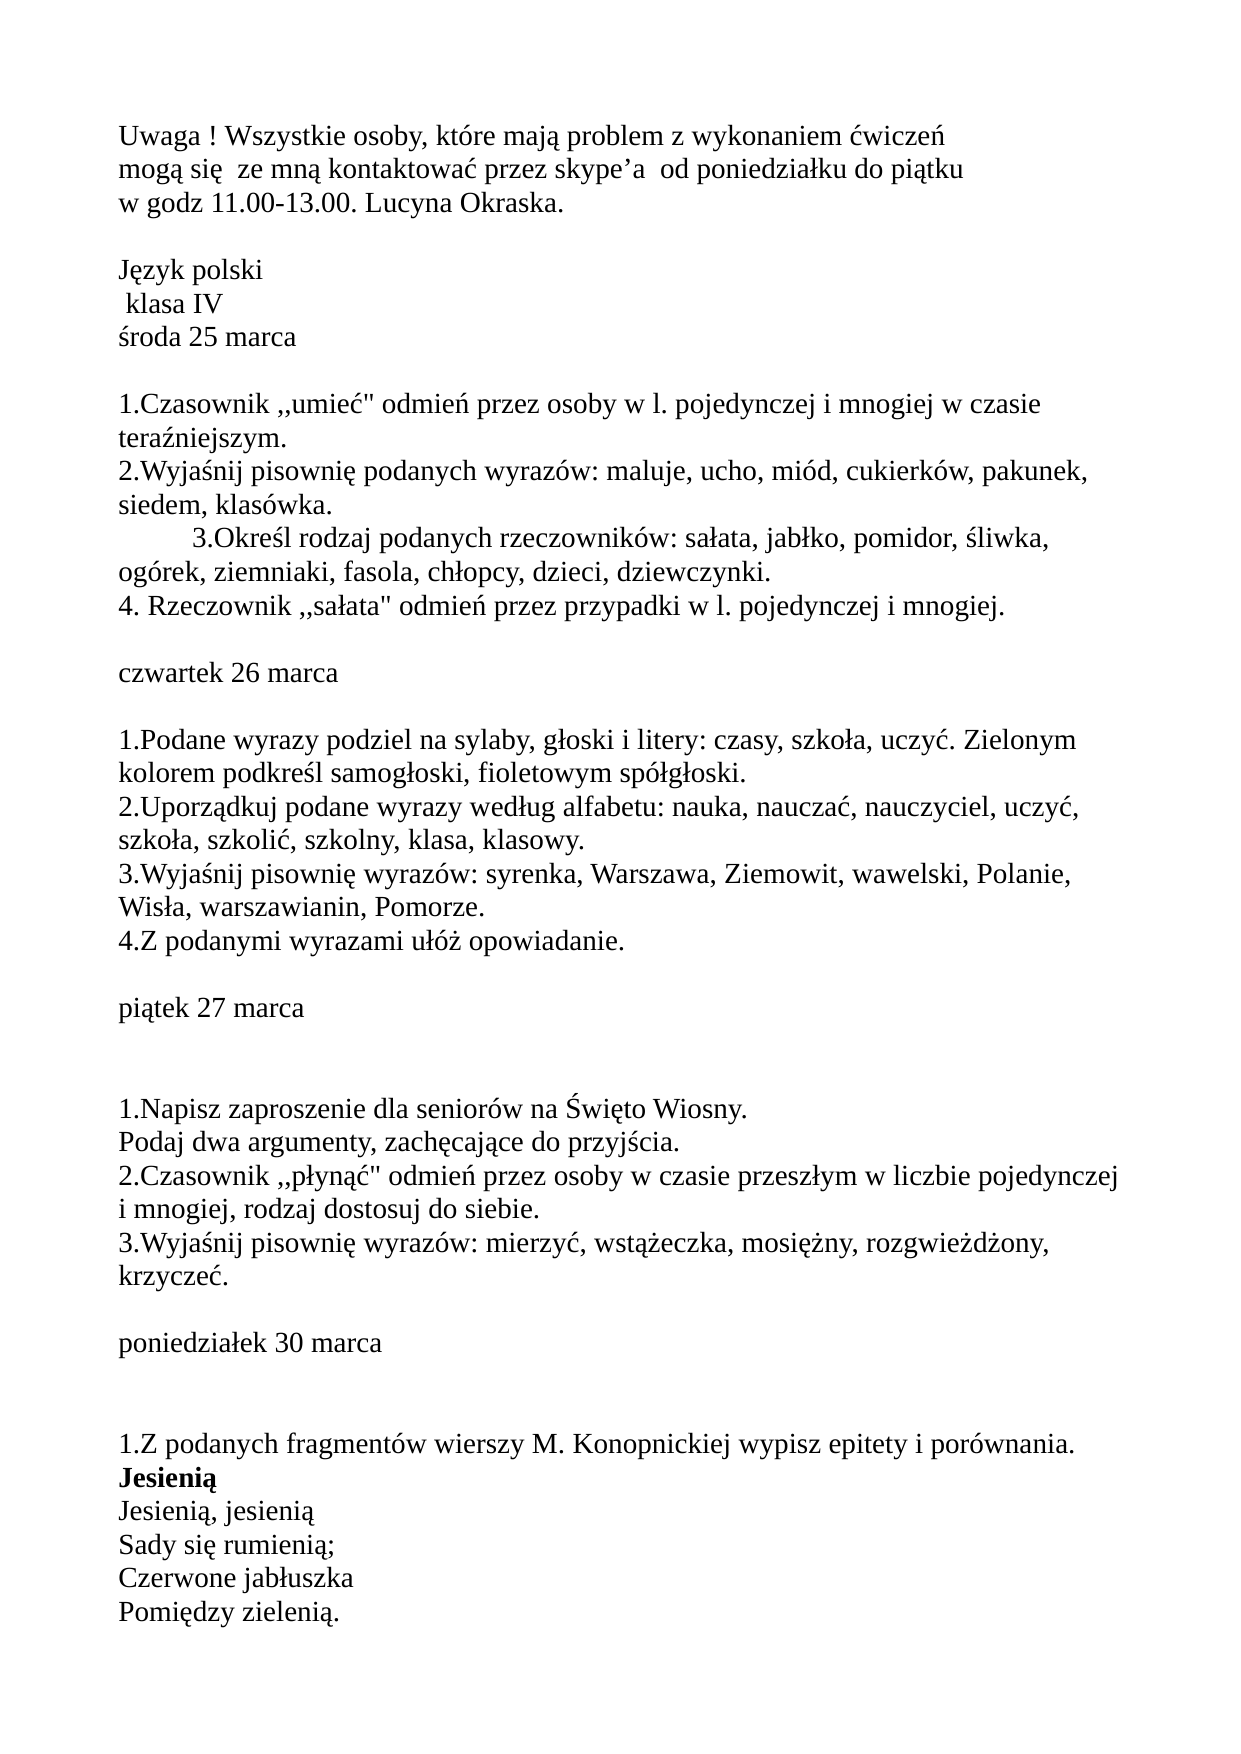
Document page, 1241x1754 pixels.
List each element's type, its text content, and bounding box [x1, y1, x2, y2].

text 1.Napisz zaproszenie dla seniorów na Święto Wiosny. [118, 1091, 1122, 1124]
text poniedziałek 30 marca [118, 1326, 1122, 1359]
text 4.Z podanymi wyrazami ułóż opowiadanie. [118, 923, 1122, 957]
text 4. Rzeczownik ,,sałata" odmień przez przypadki w l. pojedynczej i mnogiej. [118, 588, 1122, 621]
text 2.Czasownik ,,płynąć" odmień przez osoby w czasie przeszłym w liczbie pojedynczej i mnogiej, rodzaj dostosuj do siebie. [118, 1158, 1122, 1225]
text Jesienią Jesienią, jesienią Sady się rumienią; Czerwone jabłuszka Pomiędzy zielenią. [118, 1460, 1122, 1627]
text w godz 11.00-13.00. Lucyna Okraska. [118, 185, 1122, 219]
text mogą się ze mną kontaktować przez skype’a od poniedziałku do piątku [118, 152, 1122, 185]
text czwartek 26 marca [118, 655, 1122, 688]
text piątek 27 marca [118, 990, 1122, 1024]
text Uwaga ! Wszystkie osoby, które mają problem z wykonaniem ćwiczeń [118, 118, 1122, 152]
text środa 25 marca [118, 319, 1122, 353]
text 3.Określ rodzaj podanych rzeczowników: sałata, jabłko, pomidor, śliwka, ogórek, ziemniaki, fasola, chłopcy, dzieci, dziewczynki. [118, 521, 1122, 588]
text 1.Czasownik ,,umieć" odmień przez osoby w l. pojedynczej i mnogiej w czasie teraźniejszym. [118, 386, 1122, 453]
text Język polski [118, 252, 1122, 286]
text 1.Z podanych fragmentów wierszy M. Konopnickiej wypisz epitety i porównania. [118, 1426, 1122, 1460]
text klasa IV [118, 286, 1122, 319]
text 3.Wyjaśnij pisownię wyrazów: syrenka, Warszawa, Ziemowit, wawelski, Polanie, Wisła, warszawianin, Pomorze. [118, 856, 1122, 923]
text 1.Podane wyrazy podziel na sylaby, głoski i litery: czasy, szkoła, uczyć. Zielonym kolorem podkreśl samogłoski, fioletowym spółgłoski. [118, 722, 1122, 789]
text 3.Wyjaśnij pisownię wyrazów: mierzyć, wstążeczka, mosiężny, rozgwieżdżony, krzyczeć. [118, 1225, 1122, 1292]
text 2.Wyjaśnij pisownię podanych wyrazów: maluje, ucho, miód, cukierków, pakunek, siedem, klasówka. [118, 453, 1122, 521]
text 2.Uporządkuj podane wyrazy według alfabetu: nauka, nauczać, nauczyciel, uczyć, szkoła, szkolić, szkolny, klasa, klasowy. [118, 789, 1122, 856]
text Podaj dwa argumenty, zachęcające do przyjścia. [118, 1124, 1122, 1158]
